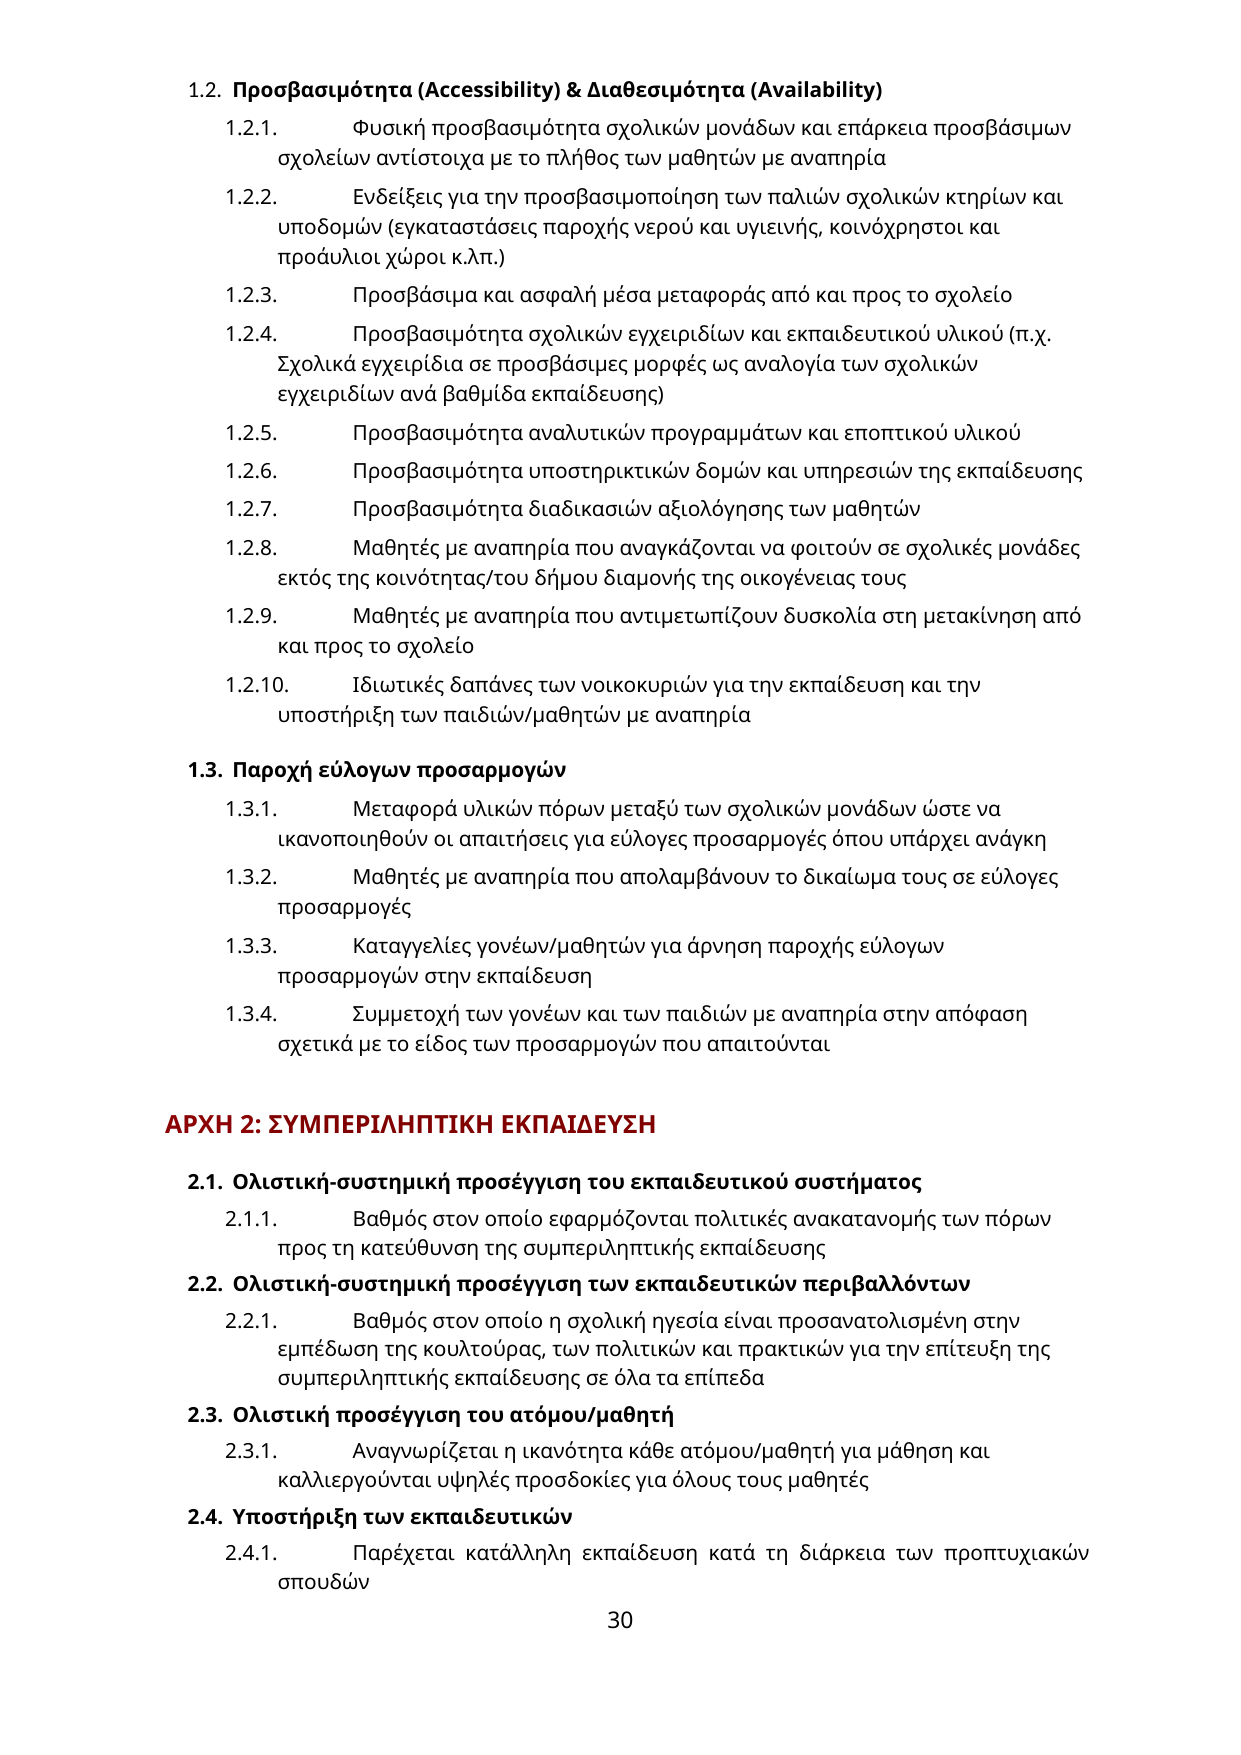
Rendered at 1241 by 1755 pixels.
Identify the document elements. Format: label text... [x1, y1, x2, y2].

list Φυσική προσβασιμότητα σχολικών μονάδων και επάρκεια προσβάσιμων σχολείων αντίστοιχα με το πλήθος των μαθητών με αναπηρία [225, 113, 1090, 172]
list Βαθμός στον οποίο η σχολική ηγεσία είναι προσανατολισμένη στην εμπέδωση της κουλτούρας, των πολιτικών και πρακτικών για την επίτευξη της συμπεριληπτικής εκπαίδευσης σε όλα τα επίπεδα [225, 1306, 1090, 1391]
list Μαθητές με αναπηρία που αναγκάζονται να φοιτούν σε σχολικές μονάδες εκτός της κοινότητας/του δήμου διαμονής της οικογένειας τους [225, 533, 1090, 592]
list Προσβάσιμα και ασφαλή μέσα μεταφοράς από και προς το σχολείο [225, 281, 1090, 309]
list Προσβασιμότητα υποστηρικτικών δομών και υπηρεσιών της εκπαίδευσης [225, 456, 1090, 484]
list Προσβασιμότητα διαδικασιών αξιολόγησης των μαθητών [225, 494, 1090, 523]
list Παρέχεται κατάλληλη εκπαίδευση κατά τη διάρκεια των προπτυχιακών σπουδών [225, 1538, 1090, 1595]
list Συμμετοχή των γονέων και των παιδιών με αναπηρία στην απόφαση σχετικά με το είδος των προσαρμογών που απαιτούνται [225, 999, 1090, 1058]
list Μεταφορά υλικών πόρων μεταξύ των σχολικών μονάδων ώστε να ικανοποιηθούν οι απαιτήσεις για εύλογες προσαρμογές όπου υπάρχει ανάγκη [225, 794, 1090, 852]
list Μαθητές με αναπηρία που αντιμετωπίζουν δυσκολία στη μετακίνηση από και προς το σχολείο [225, 602, 1090, 660]
list Ενδείξεις για την προσβασιμοποίηση των παλιών σχολικών κτηρίων και υποδομών (εγκαταστάσεις παροχής νερού και υγιεινής, κοινόχρηστοι και προάυλιοι χώροι κ.λπ.) [225, 182, 1090, 271]
list Αναγνωρίζεται η ικανότητα κάθε ατόμου/μαθητή για μάθηση και καλλιεργούνται υψηλές προσδοκίες για όλους τους μαθητές [225, 1437, 1090, 1493]
list Ολιστική-συστημική προσέγγιση των εκπαιδευτικών περιβαλλόντων [187, 1269, 1090, 1298]
list Βαθμός στον οποίο εφαρμόζονται πολιτικές ανακατανομής των πόρων προς τη κατεύθυνση της συμπεριληπτικής εκπαίδευσης [225, 1204, 1090, 1261]
list Ολιστική προσέγγιση του ατόμου/μαθητή [187, 1400, 1090, 1428]
list Προσβασιμότητα σχολικών εγχειριδίων και εκπαιδευτικού υλικού (π.χ. Σχολικά εγχειρίδια σε προσβάσιμες μορφές ως αναλογία των σχολικών εγχειριδίων ανά βαθμίδα εκπαίδευσης) [225, 319, 1090, 408]
list Καταγγελίες γονέων/μαθητών για άρνηση παροχής εύλογων προσαρμογών στην εκπαίδευση [225, 931, 1090, 989]
list Ιδιωτικές δαπάνες των νοικοκυριών για την εκπαίδευση και την υποστήριξη των παιδιών/μαθητών με αναπηρία [225, 670, 1090, 729]
list Υποστήριξη των εκπαιδευτικών [187, 1502, 1090, 1530]
list Παροχή εύλογων προσαρμογών [187, 755, 1090, 784]
list Προσβασιμότητα αναλυτικών προγραμμάτων και εποπτικού υλικού [225, 418, 1090, 446]
list ΣΥΜΠΕΡΙΛΗΠΤΙΚΗ ΕΚΠΑΙΔΕΥΣΗ [165, 1106, 873, 1140]
list Προσβασιμότητα (Accessibility) & Διαθεσιμότητα (Availability) [187, 75, 1090, 103]
list Ολιστική-συστημική προσέγγιση του εκπαιδευτικού συστήματος [187, 1167, 1090, 1196]
list Μαθητές με αναπηρία που απολαμβάνουν το δικαίωμα τους σε εύλογες προσαρμογές [225, 862, 1090, 921]
